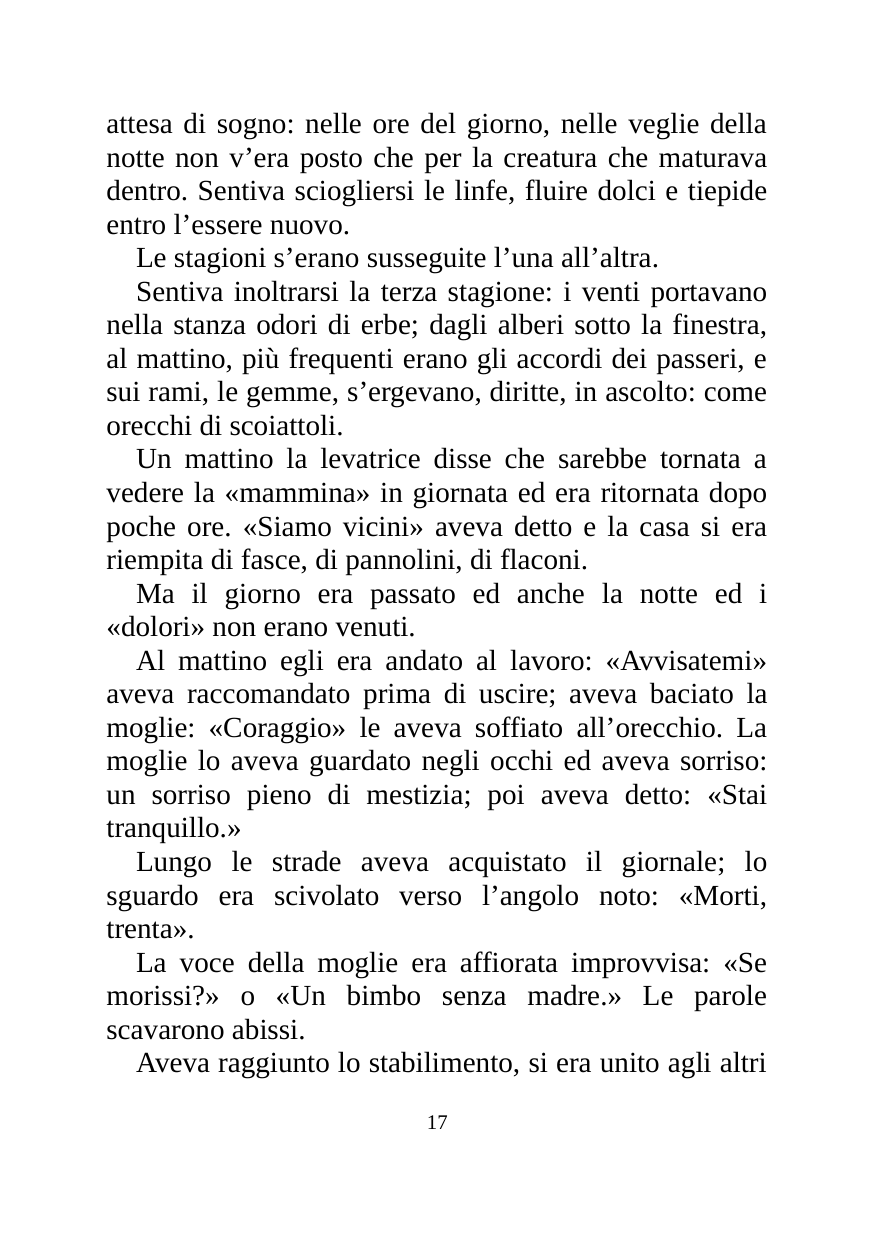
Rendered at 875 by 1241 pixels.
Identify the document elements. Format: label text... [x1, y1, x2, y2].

text attesa di sogno: nelle ore del giorno, nelle veglie della notte non v’era posto che per la creatura che maturava dentro. Sentiva sciogliersi le linfe, fluire dolci e tiepide entro l’essere nuovo. [106, 106, 768, 240]
text Un mattino la levatrice disse che sarebbe tornata a vedere la «mammina» in giornata ed era ritornata dopo poche ore. «Siamo vicini» aveva detto e la casa si era riempita di fasce, di pannolini, di flaconi. [106, 442, 768, 576]
text Al mattino egli era andato al lavoro: «Avvisatemi» aveva raccomandato prima di uscire; aveva baciato la moglie: «Coraggio» le aveva soffiato all’orecchio. La moglie lo aveva guardato negli occhi ed aveva sorriso: un sorriso pieno di mestizia; poi aveva detto: «Stai tranquillo.» [106, 643, 768, 844]
text Ma il giorno era passato ed anche la notte ed i «dolori» non erano venuti. [106, 576, 768, 643]
text La voce della moglie era affiorata improvvisa: «Se morissi?» o «Un bimbo senza madre.» Le parole scavarono abissi. [106, 945, 768, 1045]
text Lungo le strade aveva acquistato il giornale; lo sguardo era scivolato verso l’angolo noto: «Morti, trenta». [106, 844, 768, 945]
text Aveva raggiunto lo stabilimento, si era unito agli altri [106, 1045, 768, 1079]
text Sentiva inoltrarsi la terza stagione: i venti portavano nella stanza odori di erbe; dagli alberi sotto la finestra, al mattino, più frequenti erano gli accordi dei passeri, e sui rami, le gemme, s’ergevano, diritte, in ascolto: come orecchi di scoiattoli. [106, 274, 768, 442]
text Le stagioni s’erano susseguite l’una all’altra. [106, 240, 768, 274]
